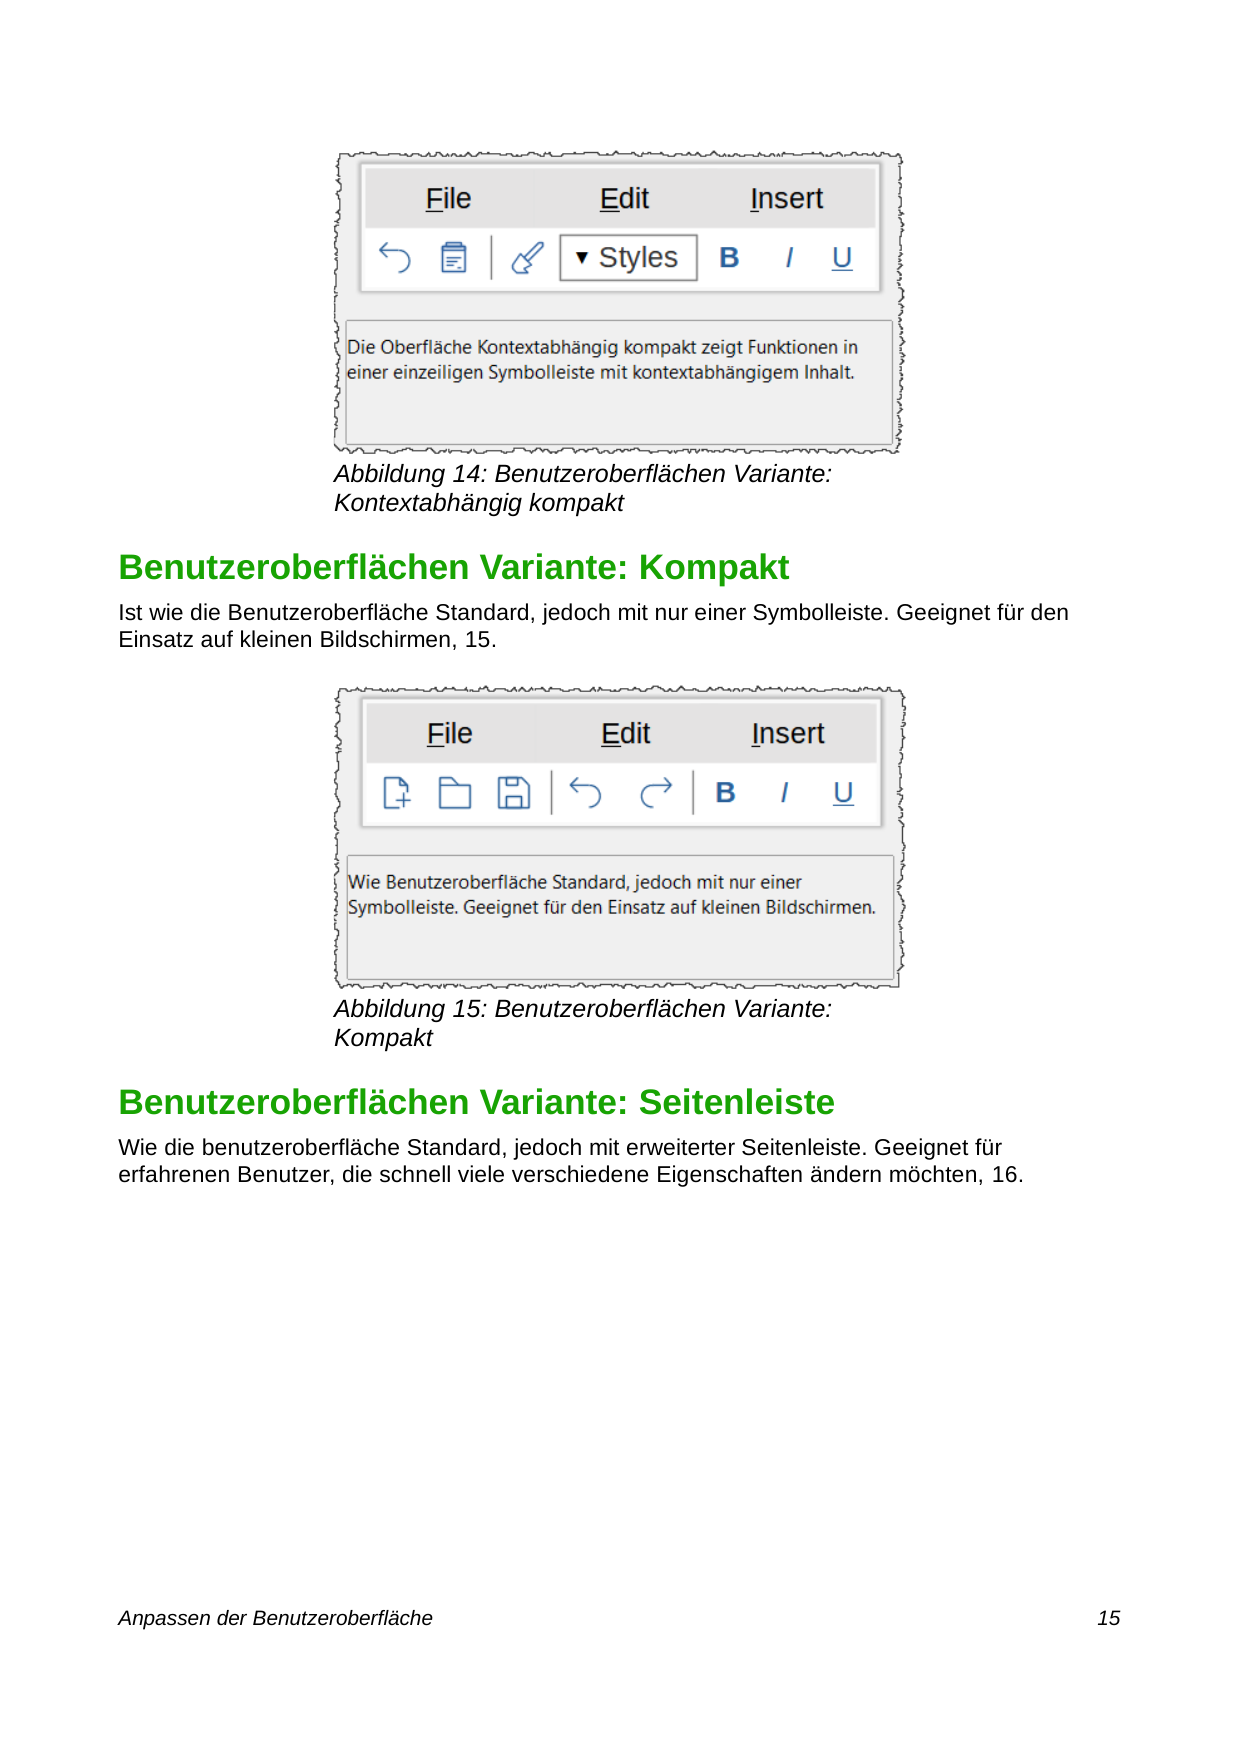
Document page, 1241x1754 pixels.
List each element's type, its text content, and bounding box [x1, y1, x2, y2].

list Abbildung 14: Benutzeroberflächen Variante: Kontextabhängig kompakt [334, 459, 906, 517]
subtitle Benutzeroberflächen Variante: Kompakt [118, 118, 1122, 587]
picture [333, 147, 907, 459]
picture [333, 682, 907, 994]
list Abbildung 15: Benutzeroberflächen Variante: Kompakt [334, 994, 906, 1052]
text Wie die benutzeroberfläche Standard, jedoch mit erweiterter Seitenleiste. Geeignet für erfahrenen Benutzer, die schnell viele verschiedene Eigenschaften ändern möchten, Abbildung 16. [118, 1133, 1122, 1188]
text Ist wie die Benutzeroberfläche Standard, jedoch mit nur einer Symbolleiste. Geeignet für den Einsatz auf kleinen Bildschirmen, Abbildung 15. [118, 599, 1122, 653]
subtitle Benutzeroberflächen Variante: Seitenleiste [118, 682, 1122, 1122]
